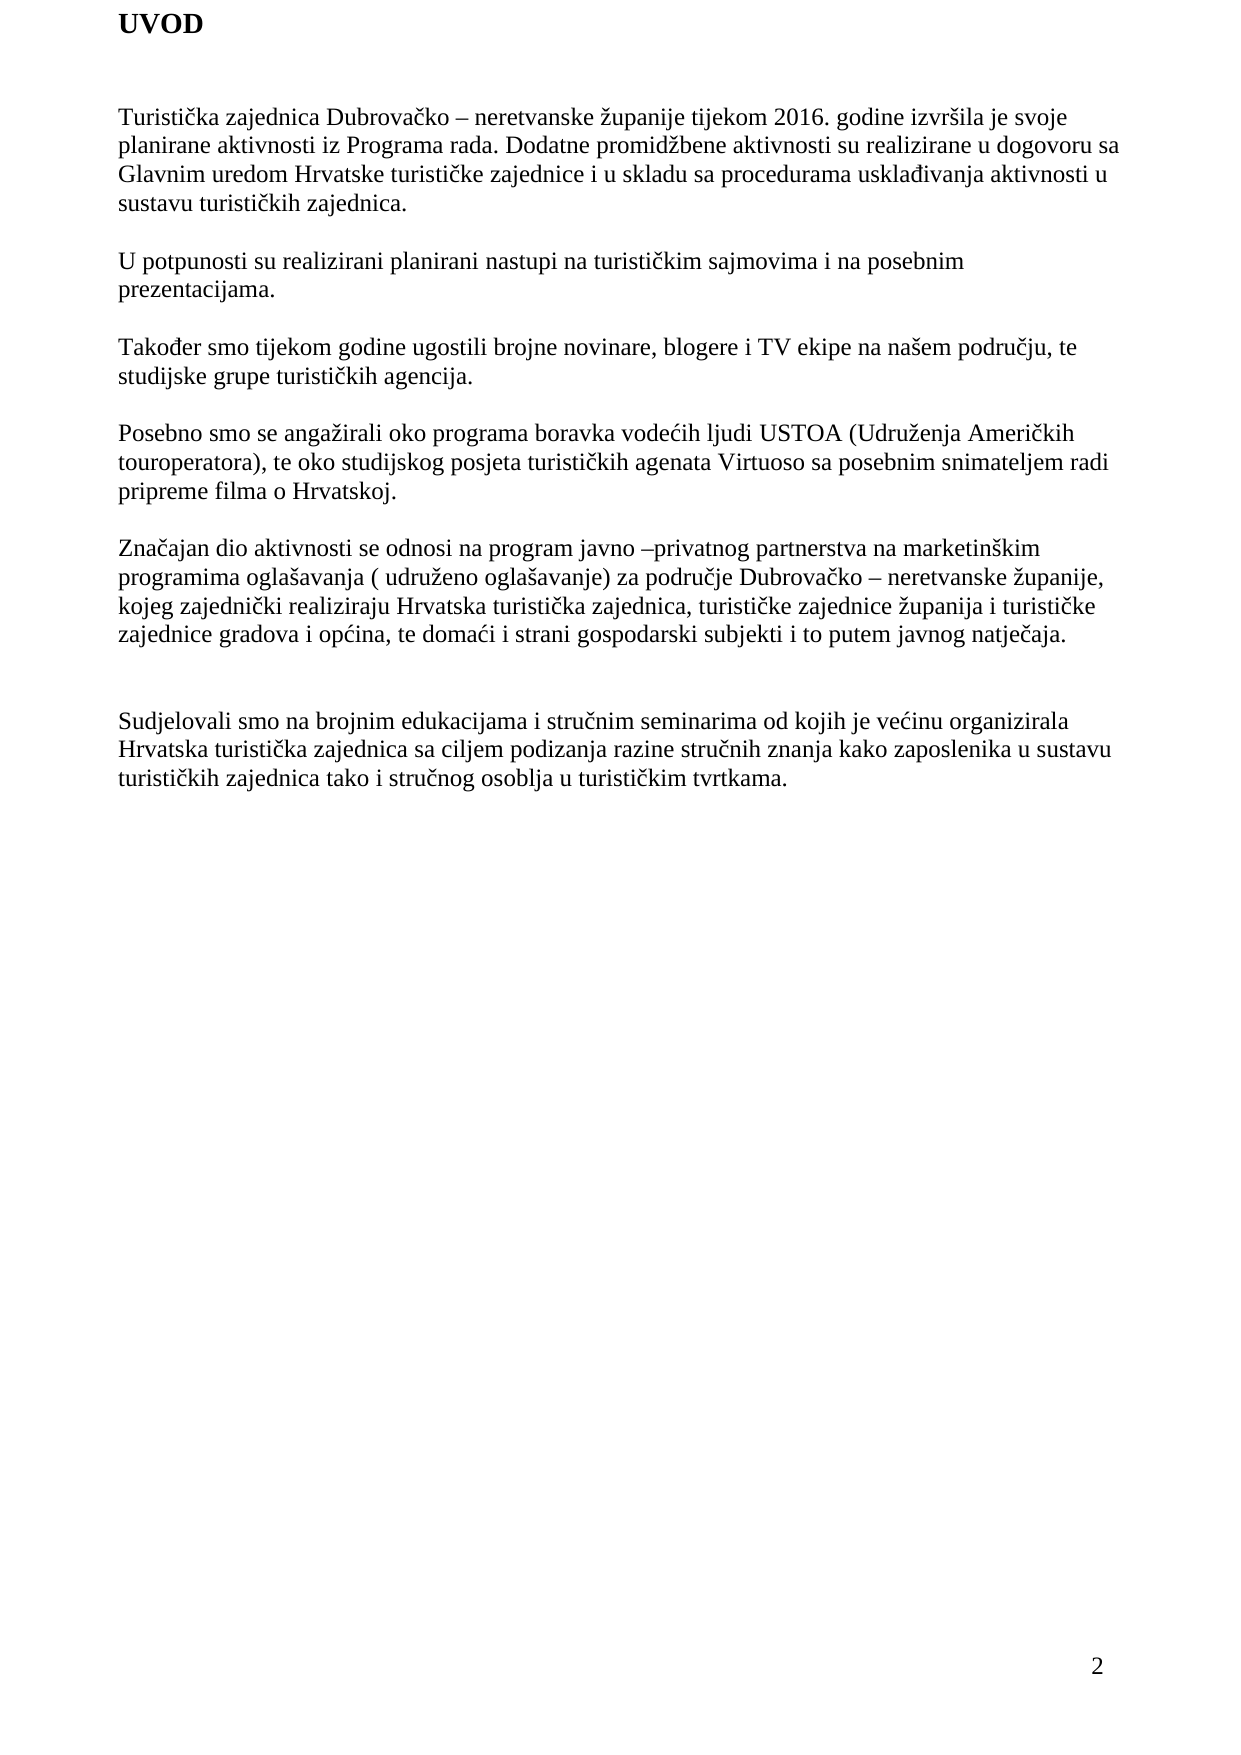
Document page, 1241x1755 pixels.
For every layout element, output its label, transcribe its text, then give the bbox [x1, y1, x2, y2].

text Posebno smo se angažirali oko programa boravka vodećih ljudi USTOA (Udruženja Američkih [118, 418, 1147, 447]
text Također smo tijekom godine ugostili brojne novinare, blogere i TV ekipe na našem području, te studijske grupe turističkih agencija. [118, 332, 1079, 389]
text Značajan dio aktivnosti se odnosi na program javno –privatnog partnerstva na marketinškim programima oglašavanja ( udruženo oglašavanje) za područje Dubrovačko – neretvanske županije, kojeg zajednički realiziraju Hrvatska turistička zajednica, turističke zajednice županija i turističke zajednice gradova i općina, te domaći i strani gospodarski subjekti i to putem javnog natječaja. [118, 533, 1106, 648]
text U potpunosti su realizirani planirani nastupi na turističkim sajmovima i na posebnim prezentacijama. [118, 246, 1079, 303]
subtitle UVOD [118, 6, 1147, 40]
text touroperatora), te oko studijskog posjeta turističkih agenata Virtuoso sa posebnim snimateljem radi pripreme filma o Hrvatskoj. [118, 447, 1111, 504]
text Turistička zajednica Dubrovačko – neretvanske županije tijekom 2016. godine izvršila je svoje planirane aktivnosti iz Programa rada. Dodatne promidžbene aktivnosti su realizirane u dogovoru sa Glavnim uredom Hrvatske turističke zajednice i u skladu sa procedurama usklađivanja aktivnosti u sustavu turističkih zajednica. [118, 102, 1122, 217]
text Sudjelovali smo na brojnim edukacijama i stručnim seminarima od kojih je većinu organizirala Hrvatska turistička zajednica sa ciljem podizanja razine stručnih znanja kako zaposlenika u sustavu turističkih zajednica tako i stručnog osoblja u turističkim tvrtkama. [118, 706, 1114, 792]
